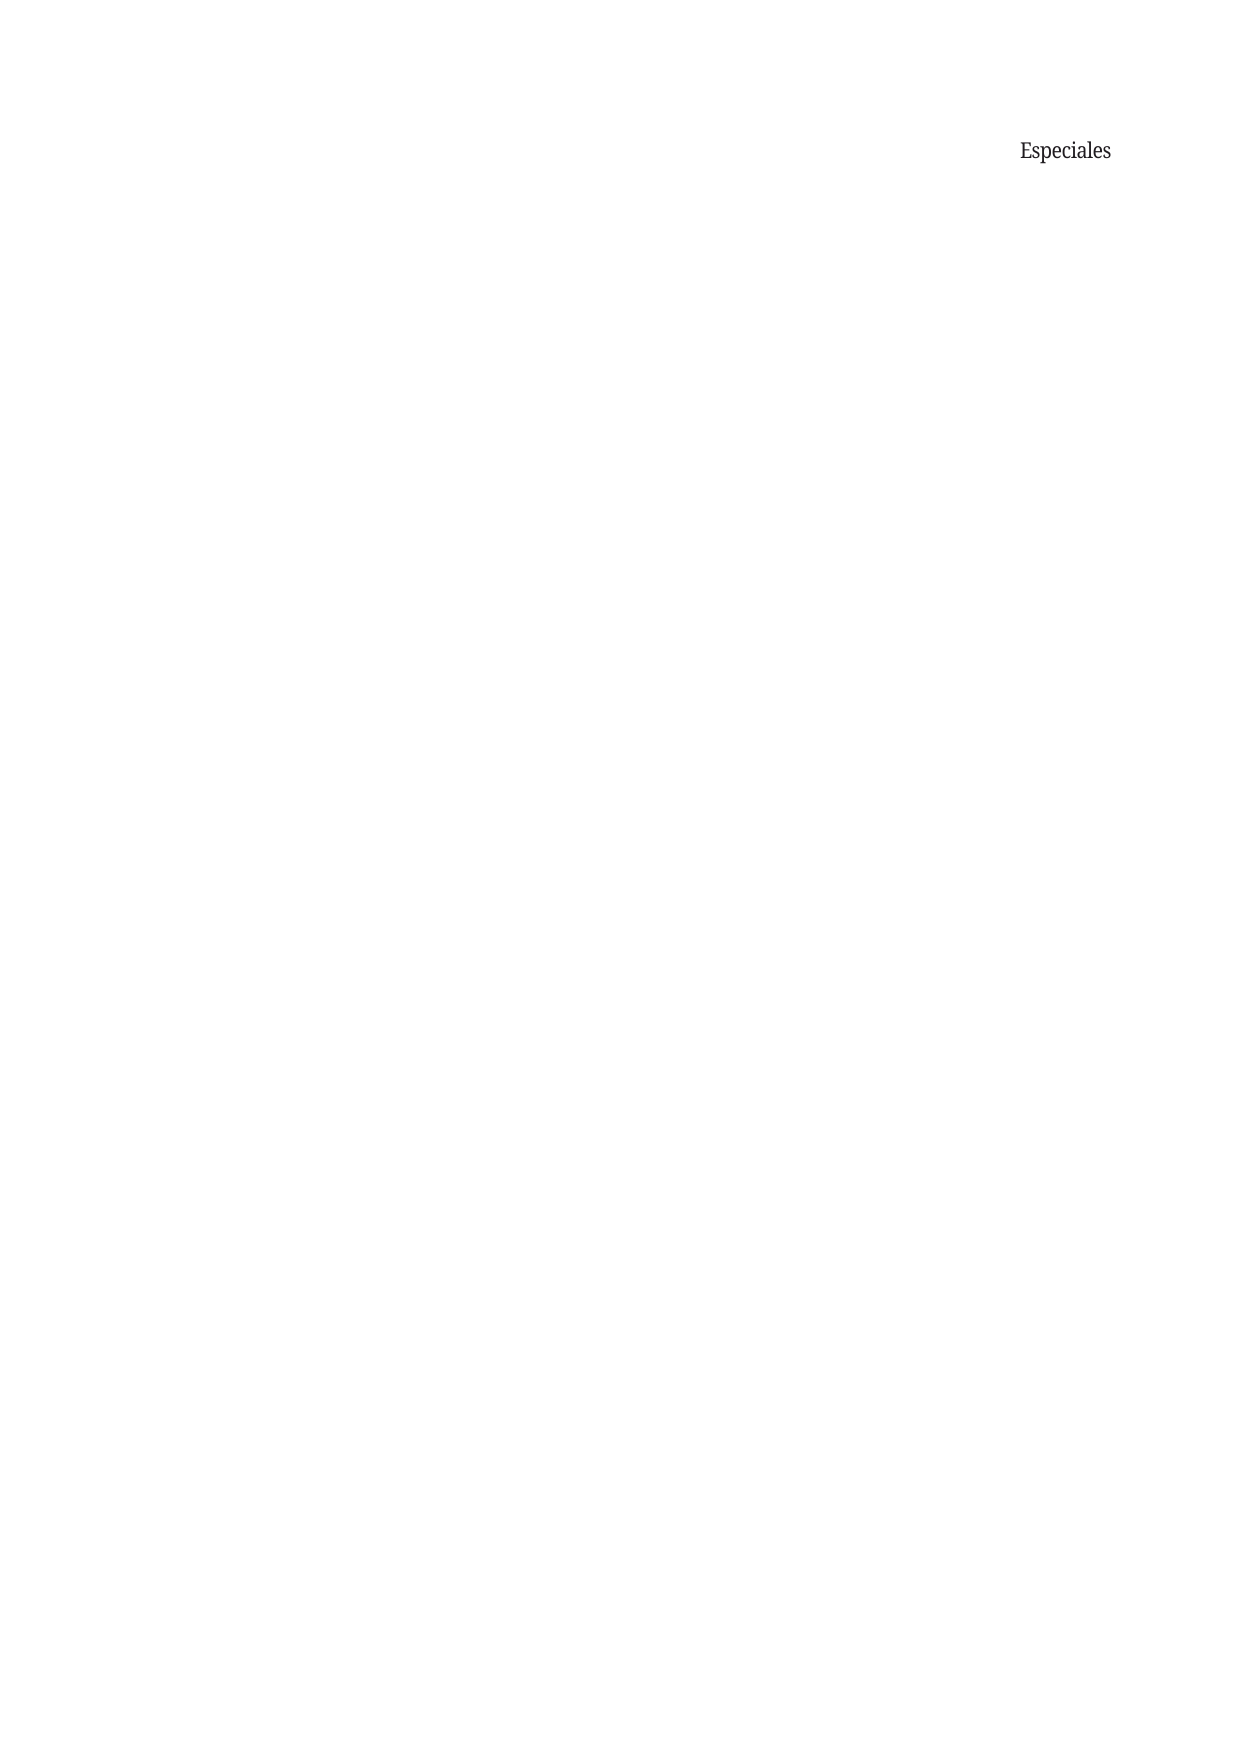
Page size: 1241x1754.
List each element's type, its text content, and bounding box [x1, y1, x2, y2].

table_cell [113, 125, 189, 164]
table_cell Especiales [968, 125, 1112, 164]
table_cell [688, 125, 968, 164]
table_cell [508, 125, 593, 164]
table_cell [593, 125, 688, 164]
table_cell [189, 125, 508, 164]
